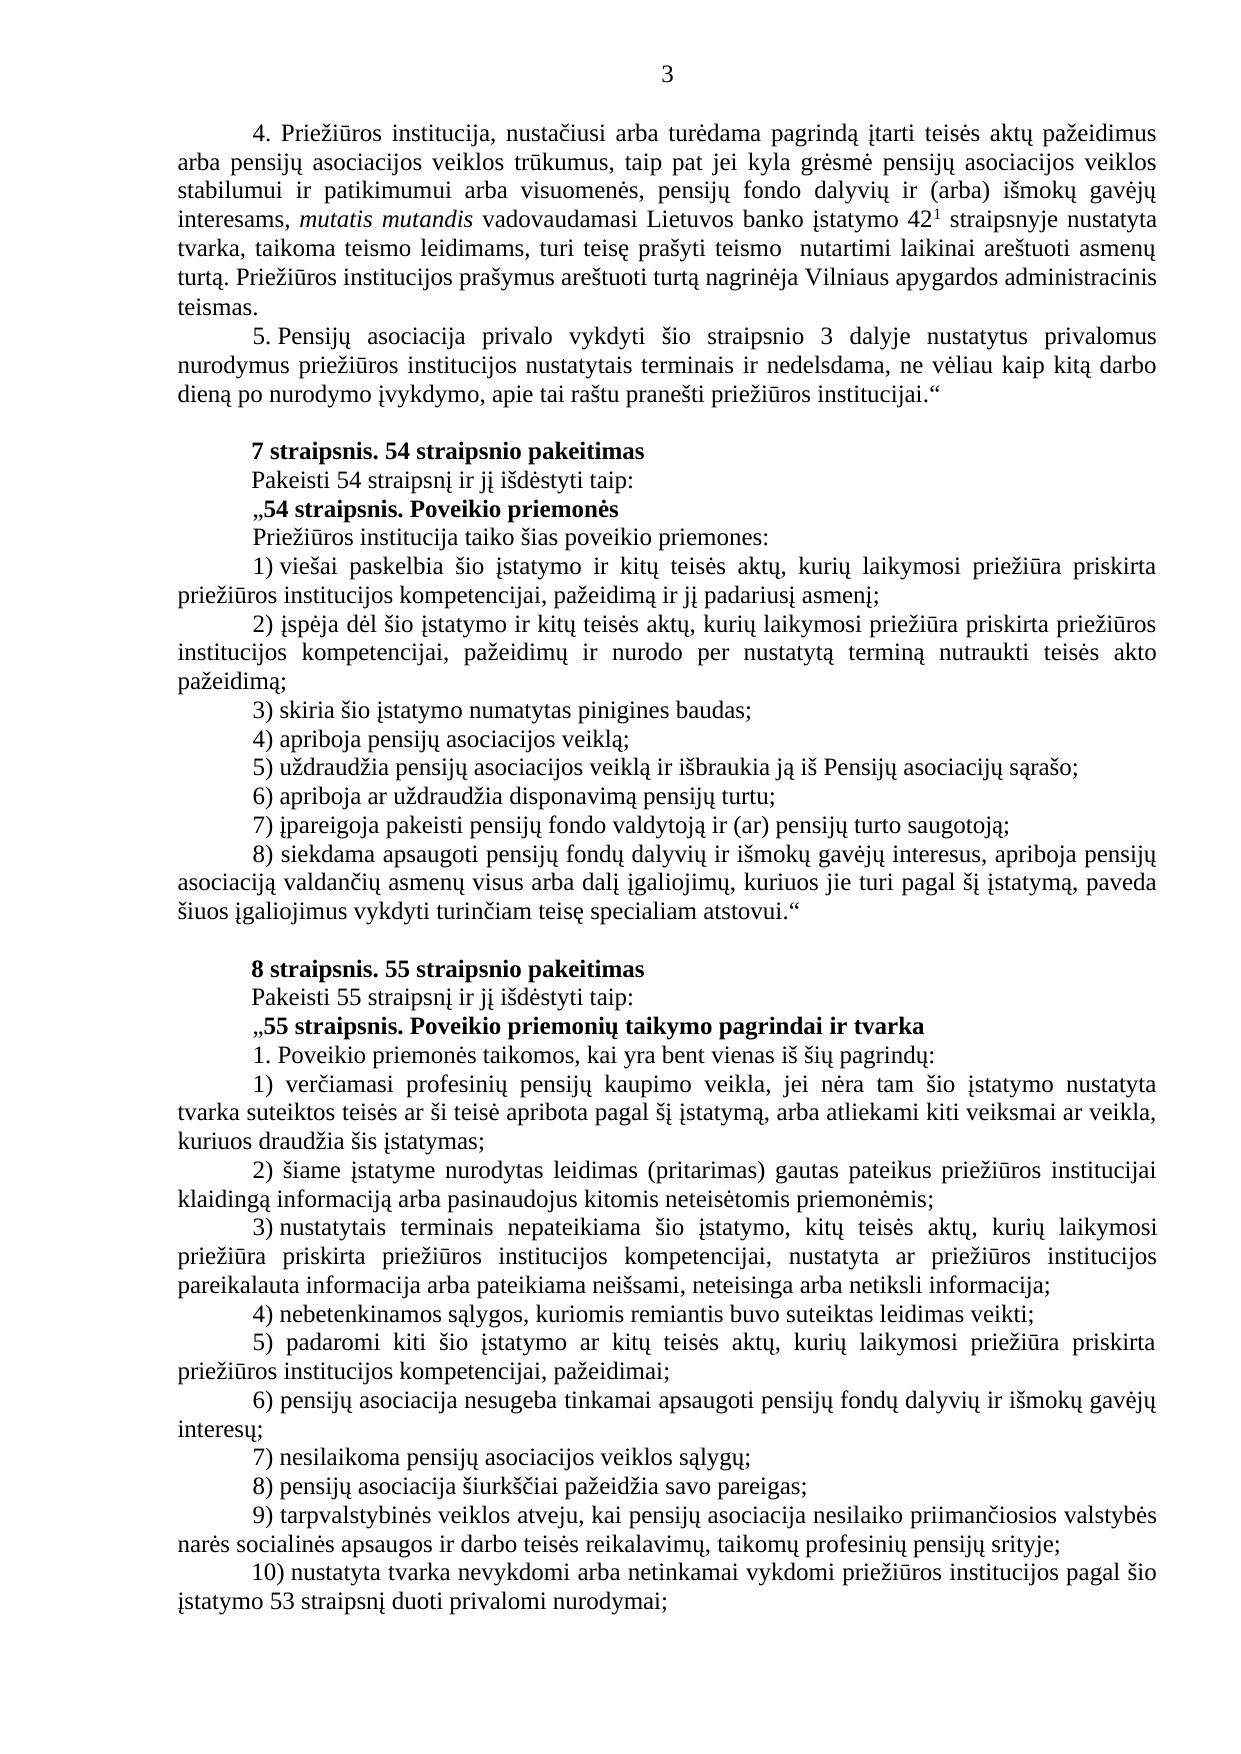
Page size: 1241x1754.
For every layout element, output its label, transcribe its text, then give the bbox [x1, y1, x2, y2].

text 9) tarpvalstybinės veiklos atveju, kai pensijų asociacija nesilaiko priimančiosios valstybės narės socialinės apsaugos ir darbo teisės reikalavimų, taikomų profesinių pensijų srityje; [177, 1500, 1157, 1557]
text 3) skiria šio įstatymo numatytas pinigines baudas; [177, 695, 1157, 724]
text 8 straipsnis. 55 straipsnio pakeitimas [177, 954, 1157, 982]
text 2) įspėja dėl šio įstatymo ir kitų teisės aktų, kurių laikymosi priežiūra priskirta priežiūros institucijos kompetencijai, pažeidimų ir nurodo per nustatytą terminą nutraukti teisės akto pažeidimą; [177, 609, 1157, 695]
text 3) nustatytais terminais nepateikiama šio įstatymo, kitų teisės aktų, kurių laikymosi priežiūra priskirta priežiūros institucijos kompetencijai, nustatyta ar priežiūros institucijos pareikalauta informacija arba pateikiama neišsami, neteisinga arba netiksli informacija; [177, 1212, 1157, 1299]
text 1) verčiamasi profesinių pensijų kaupimo veikla, jei nėra tam šio įstatymo nustatyta tvarka suteiktos teisės ar ši teisė apribota pagal šį įstatymą, arba atliekami kiti veiksmai ar veikla, kuriuos draudžia šis įstatymas; [177, 1069, 1157, 1155]
text Priežiūros institucija taiko šias poveikio priemones: [177, 522, 1157, 551]
text 6) pensijų asociacija nesugeba tinkamai apsaugoti pensijų fondų dalyvių ir išmokų gavėjų interesų; [177, 1385, 1157, 1442]
text 1) viešai paskelbia šio įstatymo ir kitų teisės aktų, kurių laikymosi priežiūra priskirta priežiūros institucijos kompetencijai, pažeidimą ir jį padariusį asmenį; [177, 551, 1157, 609]
text 5) padaromi kiti šio įstatymo ar kitų teisės aktų, kurių laikymosi priežiūra priskirta priežiūros institucijos kompetencijai, pažeidimai; [177, 1327, 1157, 1385]
text 8) siekdama apsaugoti pensijų fondų dalyvių ir išmokų gavėjų interesus, apriboja pensijų asociaciją valdančių asmenų visus arba dalį įgaliojimų, kuriuos jie turi pagal šį įstatymą, paveda šiuos įgaliojimus vykdyti turinčiam teisę specialiam atstovui.“ [177, 839, 1157, 925]
text 7 straipsnis. 54 straipsnio pakeitimas [177, 436, 1157, 465]
text 4) nebetenkinamos sąlygos, kuriomis remiantis buvo suteiktas leidimas veikti; [177, 1299, 1157, 1327]
text 2) šiame įstatyme nurodytas leidimas (pritarimas) gautas pateikus priežiūros institucijai klaidingą informaciją arba pasinaudojus kitomis neteisėtomis priemonėmis; [177, 1155, 1157, 1212]
text Pakeisti 54 straipsnį ir jį išdėstyti taip: [177, 465, 1157, 494]
text 5) uždraudžia pensijų asociacijos veiklą ir išbraukia ją iš Pensijų asociacijų sąrašo; [177, 752, 1157, 781]
text 5. Pensijų asociacija privalo vykdyti šio straipsnio 3 dalyje nustatytus privalomus nurodymus priežiūros institucijos nustatytais terminais ir nedelsdama, ne vėliau kaip kitą darbo dieną po nurodymo įvykdymo, apie tai raštu pranešti priežiūros institucijai.“ [177, 321, 1157, 407]
text 4. Priežiūros institucija, nustačiusi arba turėdama pagrindą įtarti teisės aktų pažeidimus arba pensijų asociacijos veiklos trūkumus, taip pat jei kyla grėsmė pensijų asociacijos veiklos stabilumui ir patikimumui arba visuomenės, pensijų fondo dalyvių ir (arba) išmokų gavėjų interesams, mutatis mutandis vadovaudamasi Lietuvos banko įstatymo 421 straipsnyje nustatyta tvarka, taikoma teismo leidimams, turi teisę prašyti teismo nutartimi laikinai areštuoti asmenų turtą. Priežiūros institucijos prašymus areštuoti turtą nagrinėja Vilniaus apygardos administracinis teismas. [177, 118, 1157, 321]
text „55 straipsnis. Poveikio priemonių taikymo pagrindai ir tvarka [177, 1011, 1157, 1040]
text Pakeisti 55 straipsnį ir jį išdėstyti taip: [177, 982, 1157, 1011]
text „54 straipsnis. Poveikio priemonės [177, 494, 1157, 522]
text 7) įpareigoja pakeisti pensijų fondo valdytoją ir (ar) pensijų turto saugotoją; [177, 810, 1157, 839]
text 7) nesilaikoma pensijų asociacijos veiklos sąlygų; [177, 1442, 1157, 1471]
text 10) nustatyta tvarka nevykdomi arba netinkamai vykdomi priežiūros institucijos pagal šio įstatymo 53 straipsnį duoti privalomi nurodymai; [177, 1557, 1157, 1615]
text 6) apriboja ar uždraudžia disponavimą pensijų turtu; [177, 781, 1157, 810]
text 1. Poveikio priemonės taikomos, kai yra bent vienas iš šių pagrindų: [177, 1040, 1157, 1069]
text 4) apriboja pensijų asociacijos veiklą; [177, 724, 1157, 752]
text 8) pensijų asociacija šiurkščiai pažeidžia savo pareigas; [177, 1471, 1157, 1500]
